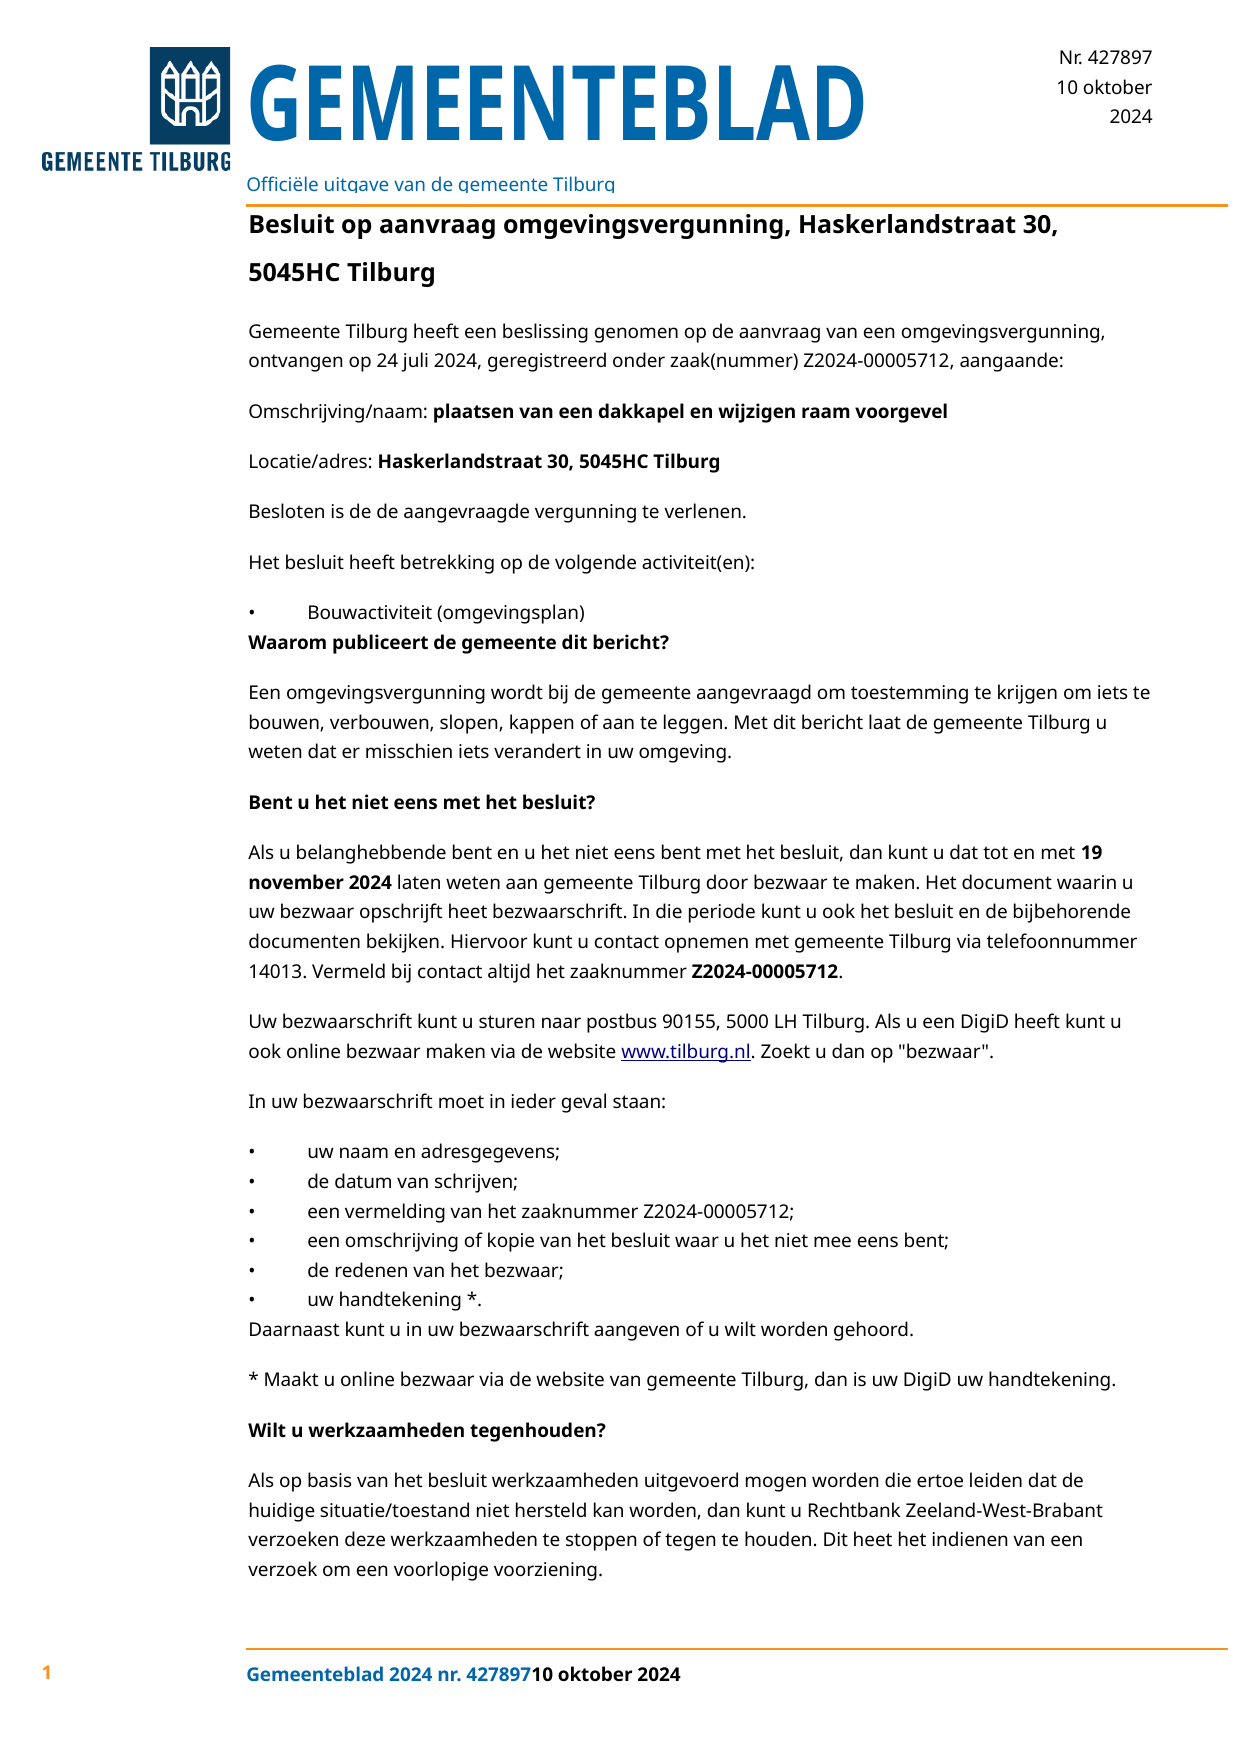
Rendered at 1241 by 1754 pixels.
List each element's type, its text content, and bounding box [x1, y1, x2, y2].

text Wilt u werkzaamheden tegenhouden? [248, 1417, 1152, 1443]
text Omschrijving/naam: plaatsen van een dakkapel en wijzigen raam voorgevel [248, 398, 1152, 424]
list uw naam en adresgegevens; [248, 1139, 1152, 1164]
list Bouwactiviteit (omgevingsplan) [248, 599, 1152, 625]
list een vermelding van het zaaknummer Z2024-00005712; [248, 1198, 1152, 1224]
text * Maakt u online bezwaar via de website van gemeente Tilburg, dan is uw DigiD uw handtekening. [248, 1367, 1152, 1392]
text Daarnaast kunt u in uw bezwaarschrift aangeven of u wilt worden gehoord. [248, 1316, 1152, 1342]
text Besluit op aanvraag omgevingsvergunning, Haskerlandstraat 30, 5045HC Tilburg [248, 207, 1152, 288]
text Als op basis van het besluit werkzaamheden uitgevoerd mogen worden die ertoe leiden dat de huidige situatie/toestand niet hersteld kan worden, dan kunt u Rechtbank Zeeland-West-Brabant verzoeken deze werkzaamheden te stoppen of tegen te houden. Dit heet het indienen van een verzoek om een voorlopige voorziening. [248, 1467, 1152, 1582]
text In uw bezwaarschrift moet in ieder geval staan: [248, 1088, 1152, 1114]
text Een omgevingsvergunning wordt bij de gemeente aangevraagd om toestemming te krijgen om iets te bouwen, verbouwen, slopen, kappen of aan te leggen. Met dit bericht laat de gemeente Tilburg u weten dat er misschien iets verandert in uw omgeving. [248, 679, 1152, 764]
text Locatie/adres: Haskerlandstraat 30, 5045HC Tilburg [248, 448, 1152, 474]
list de redenen van het bezwaar; [248, 1257, 1152, 1283]
picture [41, 47, 231, 172]
text Bent u het niet eens met het besluit? [248, 789, 1152, 815]
list de datum van schrijven; [248, 1168, 1152, 1194]
list een omschrijving of kopie van het besluit waar u het niet mee eens bent; [248, 1227, 1152, 1253]
list uw handtekening *. [248, 1287, 1152, 1312]
text Uw bezwaarschrift kunt u sturen naar postbus 90155, 5000 LH Tilburg. Als u een DigiD heeft kunt u ook online bezwaar maken via de website www.tilburg.nl. Zoekt u dan op "bezwaar". [248, 1008, 1152, 1064]
text Gemeente Tilburg heeft een beslissing genomen op de aanvraag van een omgevingsvergunning, ontvangen op 24 juli 2024, geregistreerd onder zaak(nummer) Z2024-00005712, aangaande: [248, 318, 1152, 373]
text Waarom publiceert de gemeente dit bericht? [248, 629, 1152, 655]
text Als u belanghebbende bent en u het niet eens bent met het besluit, dan kunt u dat tot en met 19 november 2024 laten weten aan gemeente Tilburg door bezwaar te maken. Het document waarin u uw bezwaar opschrijft heet bezwaarschrift. In die periode kunt u ook het besluit en de bijbehorende documenten bekijken. Hiervoor kunt u contact opnemen met gemeente Tilburg via telefoonnummer 14013. Vermeld bij contact altijd het zaaknummer Z2024-00005712. [248, 839, 1152, 984]
text Het besluit heeft betrekking op de volgende activiteit(en): [248, 549, 1152, 575]
text Besloten is de de aangevraagde vergunning te verlenen. [248, 499, 1152, 524]
